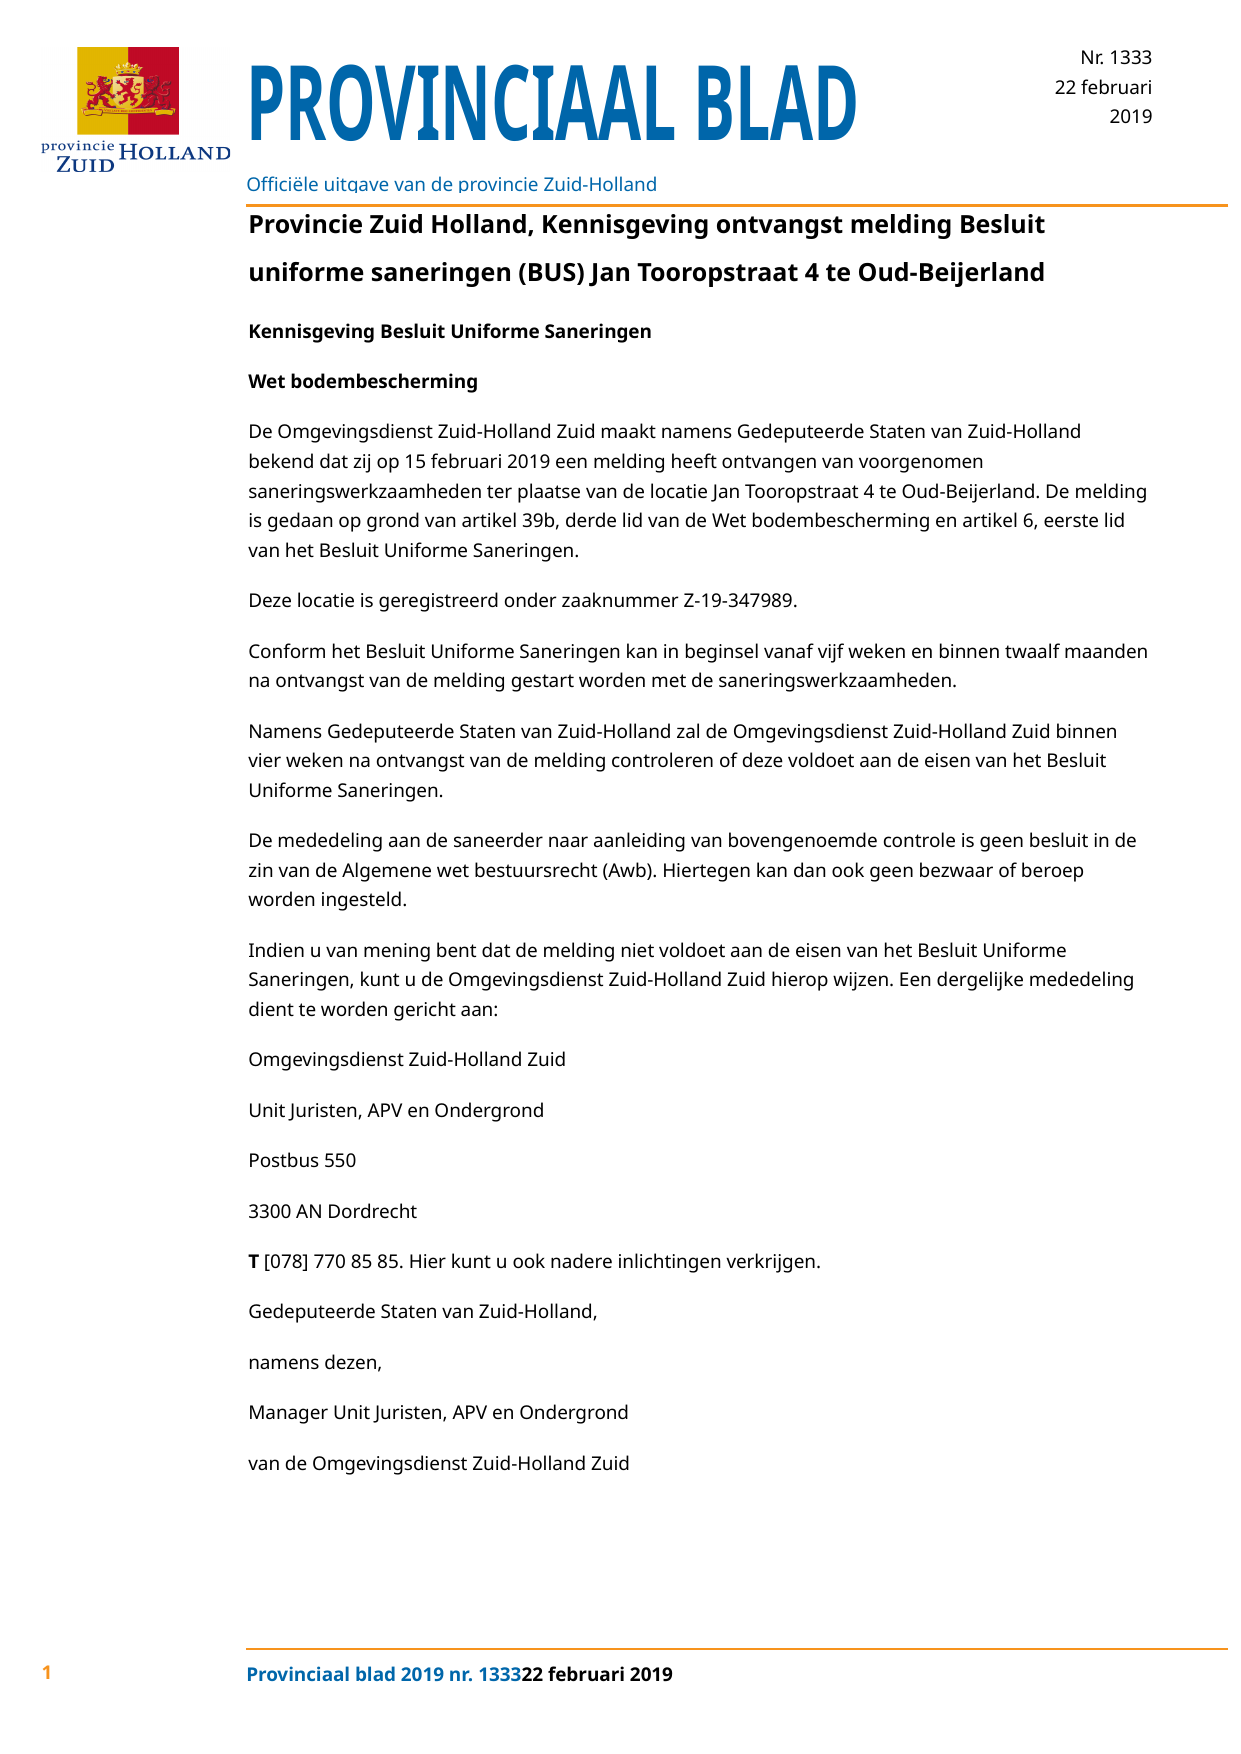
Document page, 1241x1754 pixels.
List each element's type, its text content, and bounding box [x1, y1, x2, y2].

text De mededeling aan de saneerder naar aanleiding van bovengenoemde controle is geen besluit in de zin van de Algemene wet bestuursrecht (Awb). Hiertegen kan dan ook geen bezwaar of beroep worden ingesteld. [248, 827, 1152, 912]
text De Omgevingsdienst Zuid-Holland Zuid maakt namens Gedeputeerde Staten van Zuid-Holland bekend dat zij op 15 februari 2019 een melding heeft ontvangen van voorgenomen saneringswerkzaamheden ter plaatse van de locatie Jan Tooropstraat 4 te Oud-Beijerland. De melding is gedaan op grond van artikel 39b, derde lid van de Wet bodembescherming en artikel 6, eerste lid van het Besluit Uniforme Saneringen. [248, 419, 1152, 563]
text Provincie Zuid Holland, Kennisgeving ontvangst melding Besluit uniforme saneringen (BUS) Jan Tooropstraat 4 te Oud-Beijerland [248, 207, 1152, 288]
text Wet bodembescherming [248, 368, 1152, 394]
text Kennisgeving Besluit Uniforme Saneringen [248, 318, 1152, 344]
text 3300 AN Dordrecht [248, 1198, 1152, 1224]
text namens dezen, [248, 1349, 1152, 1375]
text Gedeputeerde Staten van Zuid-Holland, [248, 1299, 1152, 1324]
text Namens Gedeputeerde Staten van Zuid-Holland zal de Omgevingsdienst Zuid-Holland Zuid binnen vier weken na ontvangst van de melding controleren of deze voldoet aan de eisen van het Besluit Uniforme Saneringen. [248, 718, 1152, 803]
picture [41, 47, 231, 172]
text Manager Unit Juristen, APV en Ondergrond [248, 1399, 1152, 1425]
text Conform het Besluit Uniforme Saneringen kan in beginsel vanaf vijf weken en binnen twaalf maanden na ontvangst van de melding gestart worden met de saneringswerkzaamheden. [248, 638, 1152, 693]
text Unit Juristen, APV en Ondergrond [248, 1097, 1152, 1123]
text Postbus 550 [248, 1147, 1152, 1173]
text Deze locatie is geregistreerd onder zaaknummer Z-19-347989. [248, 587, 1152, 613]
text T [078] 770 85 85. Hier kunt u ook nadere inlichtingen verkrijgen. [248, 1248, 1152, 1274]
text Omgevingsdienst Zuid-Holland Zuid [248, 1047, 1152, 1072]
text van de Omgevingsdienst Zuid-Holland Zuid [248, 1450, 1152, 1476]
text Indien u van mening bent dat de melding niet voldoet aan de eisen van het Besluit Uniforme Saneringen, kunt u de Omgevingsdienst Zuid-Holland Zuid hierop wijzen. Een dergelijke mededeling dient te worden gericht aan: [248, 937, 1152, 1022]
